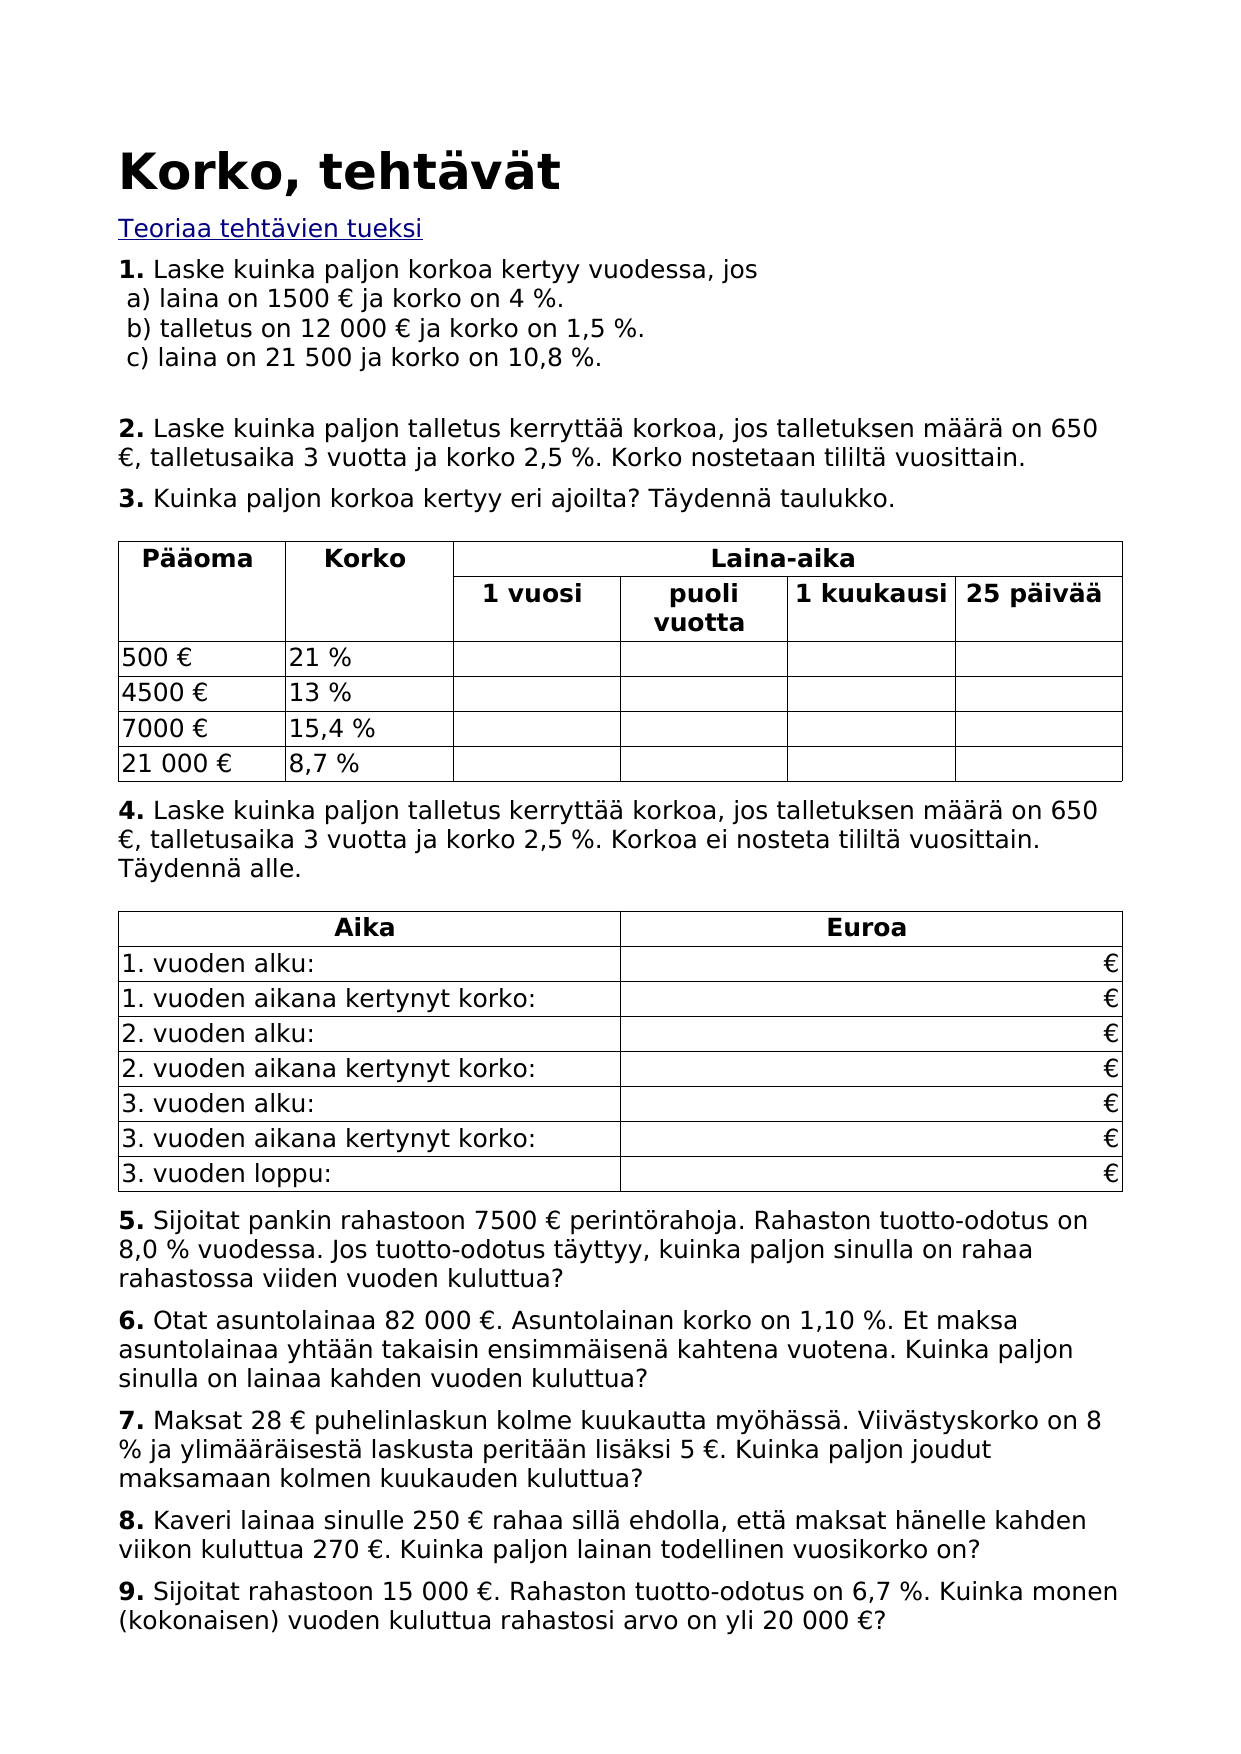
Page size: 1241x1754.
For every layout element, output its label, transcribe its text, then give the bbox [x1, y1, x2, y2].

text 8. Kaveri lainaa sinulle 250 € rahaa sillä ehdolla, että maksat hänelle kahden viikon kuluttua 270 €. Kuinka paljon lainan todellinen vuosikorko on? [118, 1506, 1122, 1565]
table_cell [621, 677, 787, 711]
table_cell 3. vuoden aikana kertynyt korko: [119, 1122, 620, 1156]
text Teoriaa tehtävien tueksi [118, 214, 1122, 243]
table_cell € [621, 1157, 1122, 1191]
table_cell [788, 642, 955, 676]
table_cell [454, 747, 620, 781]
table_cell 500 € [119, 642, 285, 676]
table_cell puoli vuotta [621, 577, 787, 641]
table_cell [454, 642, 620, 676]
table_cell [788, 677, 955, 711]
text 6. Otat asuntolainaa 82 000 €. Asuntolainan korko on 1,10 %. Et maksa asuntolainaa yhtään takaisin ensimmäisenä kahtena vuotena. Kuinka paljon sinulla on lainaa kahden vuoden kuluttua? [118, 1306, 1122, 1394]
table_header Pääoma [119, 542, 285, 641]
table_cell 4500 € [119, 677, 285, 711]
table_cell 2. vuoden alku: [119, 1017, 620, 1051]
table_cell [621, 712, 787, 746]
table_cell 1 kuukausi [788, 577, 955, 641]
table_cell [788, 747, 955, 781]
text 2. Laske kuinka paljon talletus kerryttää korkoa, jos talletuksen määrä on 650 €, talletusaika 3 vuotta ja korko 2,5 %. Korko nostetaan tililtä vuosittain. [118, 414, 1122, 472]
table_cell 3. vuoden loppu: [119, 1157, 620, 1191]
table_cell [956, 677, 1122, 711]
table_cell [956, 712, 1122, 746]
table_cell 13 % [286, 677, 453, 711]
table_cell 25 päivää [956, 577, 1122, 641]
table_cell 1. vuoden aikana kertynyt korko: [119, 982, 620, 1016]
table_header Laina-aika [454, 542, 1122, 576]
table_cell [621, 642, 787, 676]
table_cell € [621, 982, 1122, 1016]
table_cell 15,4 % [286, 712, 453, 746]
text 3. Kuinka paljon korkoa kertyy eri ajoilta? Täydennä taulukko. [118, 485, 1122, 514]
table_cell [956, 642, 1122, 676]
table_cell € [621, 947, 1122, 981]
table_cell 21 % [286, 642, 453, 676]
text 4. Laske kuinka paljon talletus kerryttää korkoa, jos talletuksen määrä on 650 €, talletusaika 3 vuotta ja korko 2,5 %. Korkoa ei nosteta tililtä vuosittain. Täydennä alle. [118, 796, 1122, 883]
table_cell [454, 677, 620, 711]
table_header Aika [119, 912, 620, 946]
table_header Euroa [621, 912, 1122, 946]
table_cell 1 vuosi [454, 577, 620, 641]
table_cell 2. vuoden aikana kertynyt korko: [119, 1052, 620, 1086]
text 5. Sijoitat pankin rahastoon 7500 € perintörahoja. Rahaston tuotto-odotus on 8,0 % vuodessa. Jos tuotto-odotus täyttyy, kuinka paljon sinulla on rahaa rahastossa viiden vuoden kuluttua? [118, 1206, 1122, 1294]
table_cell [454, 712, 620, 746]
table_cell € [621, 1017, 1122, 1051]
table_cell [956, 747, 1122, 781]
table_cell 7000 € [119, 712, 285, 746]
text 9. Sijoitat rahastoon 15 000 €. Rahaston tuotto-odotus on 6,7 %. Kuinka monen (kokonaisen) vuoden kuluttua rahastosi arvo on yli 20 000 €? [118, 1577, 1122, 1636]
table_cell [788, 712, 955, 746]
table_cell 8,7 % [286, 747, 453, 781]
table_cell [621, 747, 787, 781]
subtitle Korko, tehtävät [118, 143, 1122, 201]
table_cell 21 000 € [119, 747, 285, 781]
text 1. Laske kuinka paljon korkoa kertyy vuodessa, jos a) laina on 1500 € ja korko on 4 %. b) talletus on 12 000 € ja korko on 1,5 %. c) laina on 21 500 ja korko on 10,8 %. [118, 256, 1122, 401]
table_cell € [621, 1052, 1122, 1086]
table_header Korko [286, 542, 453, 641]
table_cell € [621, 1122, 1122, 1156]
text 7. Maksat 28 € puhelinlaskun kolme kuukautta myöhässä. Viivästyskorko on 8 % ja ylimääräisestä laskusta peritään lisäksi 5 €. Kuinka paljon joudut maksamaan kolmen kuukauden kuluttua? [118, 1406, 1122, 1494]
table_cell 3. vuoden alku: [119, 1087, 620, 1121]
table_cell € [621, 1087, 1122, 1121]
table_cell 1. vuoden alku: [119, 947, 620, 981]
